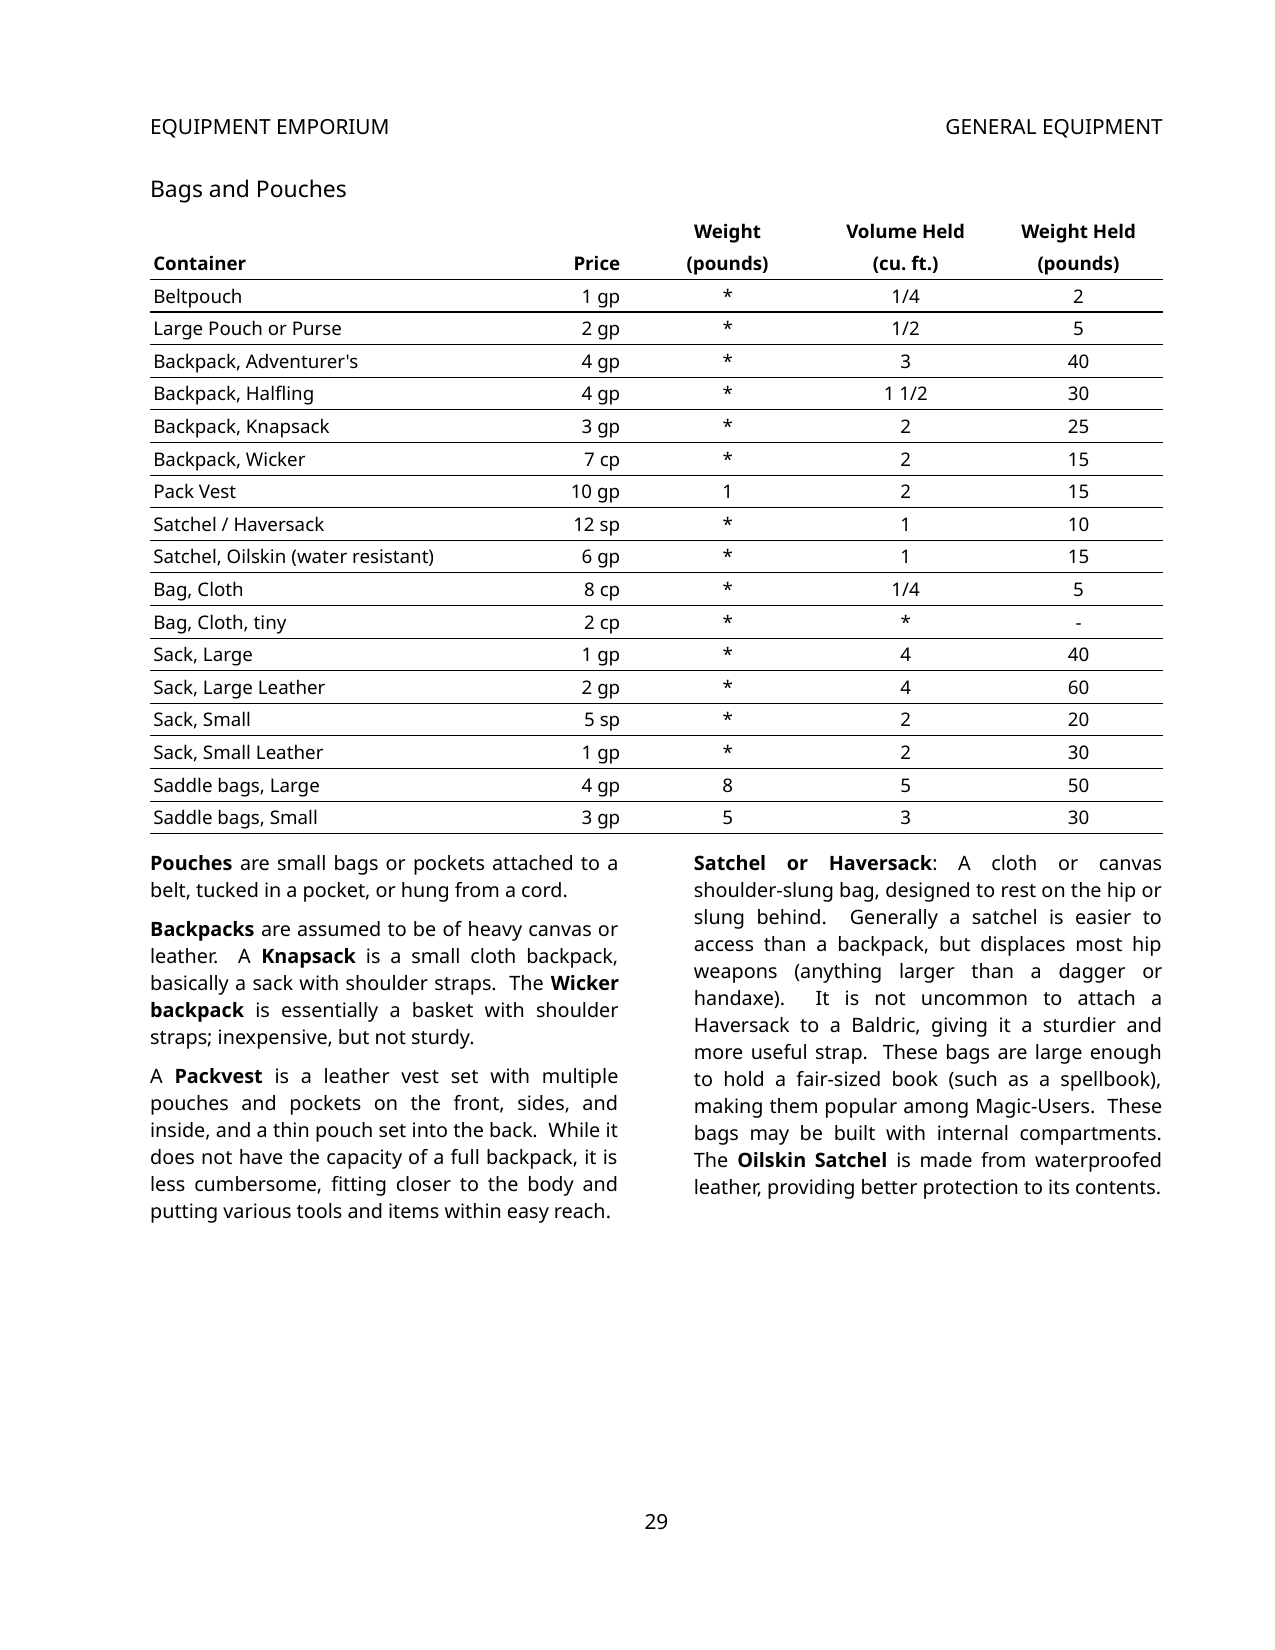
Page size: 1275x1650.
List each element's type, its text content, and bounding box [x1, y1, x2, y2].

table_cell 1 1/2 [817, 378, 994, 409]
table_cell 2 gp [503, 671, 638, 703]
table_cell * [817, 606, 994, 637]
table_cell * [638, 345, 817, 377]
table_cell 3 gp [503, 802, 638, 833]
table_cell 1 [817, 541, 994, 572]
table_cell 15 [994, 476, 1162, 507]
table_cell 1 gp [503, 736, 638, 768]
table_cell 15 [994, 541, 1162, 572]
table_cell 10 [994, 508, 1162, 540]
table_cell Container [150, 247, 503, 279]
table_cell * [638, 671, 817, 703]
table_header Weight Held [994, 216, 1162, 247]
table_cell 3 [817, 345, 994, 377]
table_cell * [638, 606, 817, 637]
table_cell * [638, 639, 817, 670]
table_cell 4 gp [503, 378, 638, 409]
table_cell Large Pouch or Purse [150, 313, 503, 344]
table_cell 1 [817, 508, 994, 540]
table_cell 1 gp [503, 639, 638, 670]
table_cell 20 [994, 704, 1162, 735]
table_cell Beltpouch [150, 280, 503, 311]
table_cell 5 [994, 313, 1162, 344]
table_cell Backpack, Halfling [150, 378, 503, 409]
text Pouches are small bags or pockets attached to a belt, tucked in a pocket, or hung from a cord. [150, 849, 619, 903]
table_cell 1/2 [817, 313, 994, 344]
table_cell * [638, 313, 817, 344]
table_cell Satchel / Haversack [150, 508, 503, 540]
table_cell 7 cp [503, 443, 638, 474]
table_cell Pack Vest [150, 476, 503, 507]
table_cell * [638, 378, 817, 409]
table_cell * [638, 280, 817, 311]
table_cell * [638, 508, 817, 540]
table_header Volume Held [817, 216, 994, 247]
table_cell 4 [817, 639, 994, 670]
table_cell 2 [994, 280, 1162, 311]
table_header [150, 216, 503, 247]
table_cell 3 [817, 802, 994, 833]
table_cell Price [503, 247, 638, 279]
table_cell Saddle bags, Large [150, 769, 503, 801]
table_cell Backpack, Knapsack [150, 410, 503, 442]
table_cell Satchel, Oilskin (water resistant) [150, 541, 503, 572]
table_cell 50 [994, 769, 1162, 801]
table_cell 25 [994, 410, 1162, 442]
table_cell 40 [994, 345, 1162, 377]
table_cell 4 [817, 671, 994, 703]
table_cell Sack, Small Leather [150, 736, 503, 768]
table_cell 60 [994, 671, 1162, 703]
table_cell (pounds) [994, 247, 1162, 279]
table_cell 30 [994, 802, 1162, 833]
table_cell 2 [817, 443, 994, 474]
table_cell 40 [994, 639, 1162, 670]
table_cell * [638, 573, 817, 605]
table_cell 3 gp [503, 410, 638, 442]
table_header [503, 216, 638, 247]
table_cell (cu. ft.) [817, 247, 994, 279]
table_cell 2 [817, 476, 994, 507]
table_cell 4 gp [503, 345, 638, 377]
table_cell Sack, Large [150, 639, 503, 670]
table_cell 10 gp [503, 476, 638, 507]
table_cell 2 [817, 704, 994, 735]
table_cell 1/4 [817, 280, 994, 311]
table_cell 8 cp [503, 573, 638, 605]
table_cell 4 gp [503, 769, 638, 801]
table_cell 15 [994, 443, 1162, 474]
table_cell 2 cp [503, 606, 638, 637]
table_cell 2 gp [503, 313, 638, 344]
table_cell Sack, Small [150, 704, 503, 735]
table_cell 8 [638, 769, 817, 801]
table_cell 1 [638, 476, 817, 507]
table_cell * [638, 736, 817, 768]
table_cell 30 [994, 378, 1162, 409]
text Backpacks are assumed to be of heavy canvas or leather. A Knapsack is a small cloth backpack, basically a sack with shoulder straps. The Wicker backpack is essentially a basket with shoulder straps; inexpensive, but not sturdy. [150, 915, 619, 1050]
table_cell Backpack, Wicker [150, 443, 503, 474]
table_cell - [994, 606, 1162, 637]
table_cell Saddle bags, Small [150, 802, 503, 833]
table_cell 5 [994, 573, 1162, 605]
table_cell Backpack, Adventurer's [150, 345, 503, 377]
table_cell 2 [817, 410, 994, 442]
table_cell Bag, Cloth, tiny [150, 606, 503, 637]
subtitle Bags and Pouches [150, 172, 1162, 204]
table_cell * [638, 443, 817, 474]
table_cell 5 sp [503, 704, 638, 735]
table_cell * [638, 410, 817, 442]
text Satchel or Haversack: A cloth or canvas shoulder-slung bag, designed to rest on the hip or slung behind. Generally a satchel is easier to access than a backpack, but displaces most hip weapons (anything larger than a dagger or handaxe). It is not uncommon to attach a Haversack to a Baldric, giving it a sturdier and more useful strap. These bags are large enough to hold a fair-sized book (such as a spellbook), making them popular among Magic-Users. These bags may be built with internal compartments. The Oilskin Satchel is made from waterproofed leather, providing better protection to its contents. [694, 849, 1162, 1200]
table_cell (pounds) [638, 247, 817, 279]
table_cell 5 [638, 802, 817, 833]
table_cell Bag, Cloth [150, 573, 503, 605]
table_header Weight [638, 216, 817, 247]
table_cell 1 gp [503, 280, 638, 311]
table_cell * [638, 541, 817, 572]
table_cell 6 gp [503, 541, 638, 572]
table_cell 2 [817, 736, 994, 768]
table_cell 1/4 [817, 573, 994, 605]
text A Packvest is a leather vest set with multiple pouches and pockets on the front, sides, and inside, and a thin pouch set into the back. While it does not have the capacity of a full backpack, it is less cumbersome, fitting closer to the body and putting various tools and items within easy reach. [150, 1062, 619, 1224]
table_cell 5 [817, 769, 994, 801]
table_cell 30 [994, 736, 1162, 768]
table_cell * [638, 704, 817, 735]
table_cell 12 sp [503, 508, 638, 540]
table_cell Sack, Large Leather [150, 671, 503, 703]
